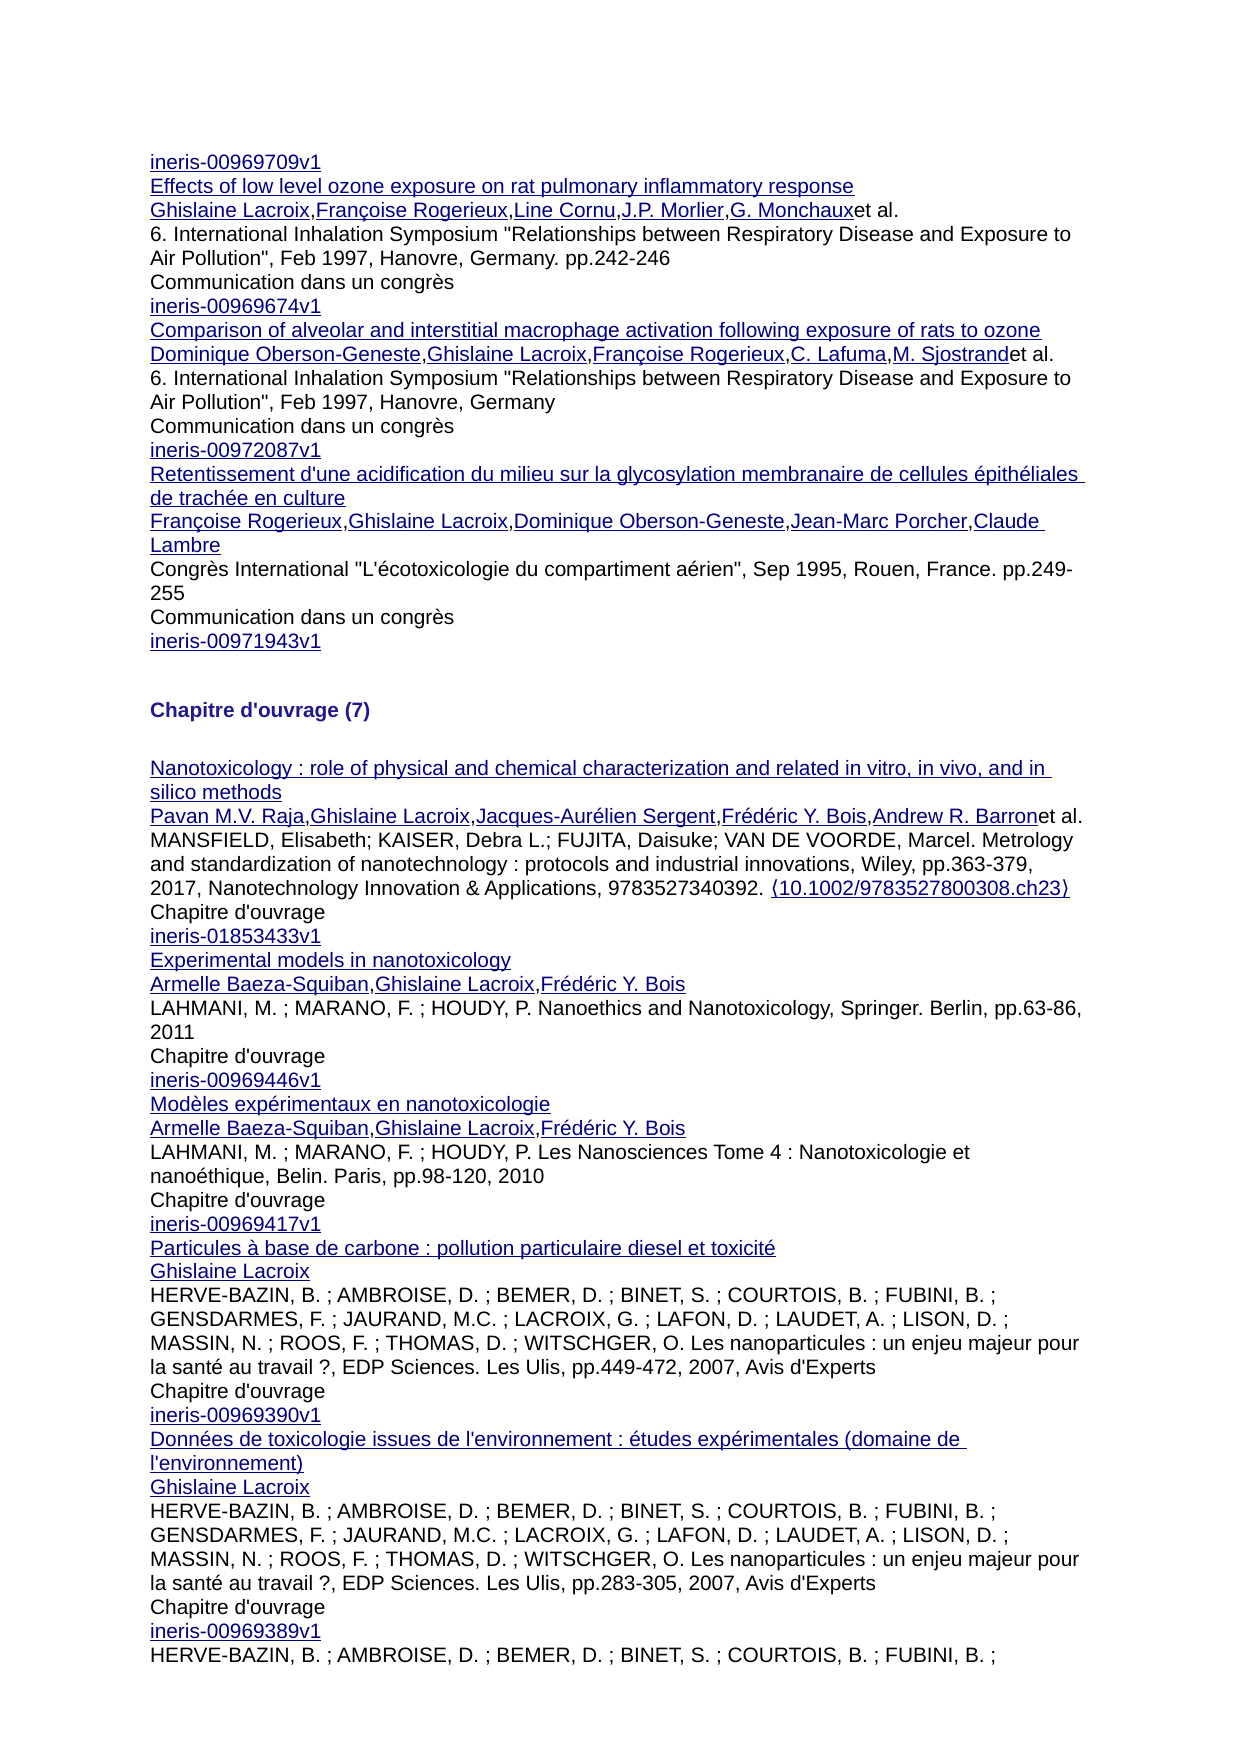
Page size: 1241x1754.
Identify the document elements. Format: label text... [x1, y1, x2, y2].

table_cell ineris-00969709v1 [150, 150, 1090, 174]
table_cell Comparison of alveolar and interstitial macrophage activation following exposure of rats to ozone Dominique Oberson-Geneste,Ghislaine Lacroix,Françoise Rogerieux,C. Lafuma,M. Sjostrandet al. 6. International Inhalation Symposium "Relationships between Respiratory Disease and Exposure to Air Pollution", Feb 1997, Hanovre, Germany Communication dans un congrès ineris-00972087v1 [150, 318, 1090, 461]
table_cell Données de toxicologie issues de l'environnement : études expérimentales (domaine de l'environnement) Ghislaine Lacroix HERVE-BAZIN, B. ; AMBROISE, D. ; BEMER, D. ; BINET, S. ; COURTOIS, B. ; FUBINI, B. ; GENSDARMES, F. ; JAURAND, M.C. ; LACROIX, G. ; LAFON, D. ; LAUDET, A. ; LISON, D. ; MASSIN, N. ; ROOS, F. ; THOMAS, D. ; WITSCHGER, O. Les nanoparticules : un enjeu majeur pour la santé au travail ?, EDP Sciences. Les Ulis, pp.283-305, 2007, Avis d'Experts Chapitre d'ouvrage ineris-00969389v1 [150, 1427, 1090, 1643]
table_cell Modèles expérimentaux en nanotoxicologie Armelle Baeza-Squiban,Ghislaine Lacroix,Frédéric Y. Bois LAHMANI, M. ; MARANO, F. ; HOUDY, P. Les Nanosciences Tome 4 : Nanotoxicologie et nanoéthique, Belin. Paris, pp.98-120, 2010 Chapitre d'ouvrage ineris-00969417v1 [150, 1092, 1090, 1235]
table_header Nanotoxicology : role of physical and chemical characterization and related in vitro, in vivo, and in silico methods Pavan M.V. Raja,Ghislaine Lacroix,Jacques-Aurélien Sergent,Frédéric Y. Bois,Andrew R. Barronet al. MANSFIELD, Elisabeth; KAISER, Debra L.; FUJITA, Daisuke; VAN DE VOORDE, Marcel. Metrology and standardization of nanotechnology : protocols and industrial innovations, Wiley, pp.363-379, 2017, Nanotechnology Innovation & Applications, 9783527340392. ⟨10.1002/9783527800308.ch23⟩ Chapitre d'ouvrage ineris-01853433v1 [150, 756, 1090, 948]
table_cell Paramètres chimiques de la toxicité des particules ultra-fines : rôle des substances absorbées Ghislaine Lacroix HERVE-BAZIN, B. ; AMBROISE, D. ; BEMER, D. ; BINET, S. ; COURTOIS, B. ; FUBINI, B. ; GENSDARMES, F. ; JAURAND, M.C. ; LACROIX, G. ; LAFON, D. ; LAUDET, A. ; LISON, D. ; MASSIN, N. ; ROOS, F. ; THOMAS, D. ; WITSCHGER, O. Les nanoparticules : un enjeu majeur pour la santé au travail ?, EDP Sciences. Les Ulis, pp.561-572, 2007, Avis d'Experts Chapitre d'ouvrage ineris-00969391v1 [150, 1643, 1090, 1667]
table_cell Retentissement d'une acidification du milieu sur la glycosylation membranaire de cellules épithéliales de trachée en culture Françoise Rogerieux,Ghislaine Lacroix,Dominique Oberson-Geneste,Jean-Marc Porcher,Claude Lambre Congrès International "L'écotoxicologie du compartiment aérien", Sep 1995, Rouen, France. pp.249-255 Communication dans un congrès ineris-00971943v1 [150, 461, 1090, 653]
table_cell Effects of low level ozone exposure on rat pulmonary inflammatory response Ghislaine Lacroix,Françoise Rogerieux,Line Cornu,J.P. Morlier,G. Monchauxet al. 6. International Inhalation Symposium "Relationships between Respiratory Disease and Exposure to Air Pollution", Feb 1997, Hanovre, Germany. pp.242-246 Communication dans un congrès ineris-00969674v1 [150, 174, 1090, 318]
subtitle Chapitre d'ouvrage (7) [150, 698, 1090, 722]
table_cell Particules à base de carbone : pollution particulaire diesel et toxicité Ghislaine Lacroix HERVE-BAZIN, B. ; AMBROISE, D. ; BEMER, D. ; BINET, S. ; COURTOIS, B. ; FUBINI, B. ; GENSDARMES, F. ; JAURAND, M.C. ; LACROIX, G. ; LAFON, D. ; LAUDET, A. ; LISON, D. ; MASSIN, N. ; ROOS, F. ; THOMAS, D. ; WITSCHGER, O. Les nanoparticules : un enjeu majeur pour la santé au travail ?, EDP Sciences. Les Ulis, pp.449-472, 2007, Avis d'Experts Chapitre d'ouvrage ineris-00969390v1 [150, 1235, 1090, 1427]
table_cell Experimental models in nanotoxicology Armelle Baeza-Squiban,Ghislaine Lacroix,Frédéric Y. Bois LAHMANI, M. ; MARANO, F. ; HOUDY, P. Nanoethics and Nanotoxicology, Springer. Berlin, pp.63-86, 2011 Chapitre d'ouvrage ineris-00969446v1 [150, 948, 1090, 1092]
